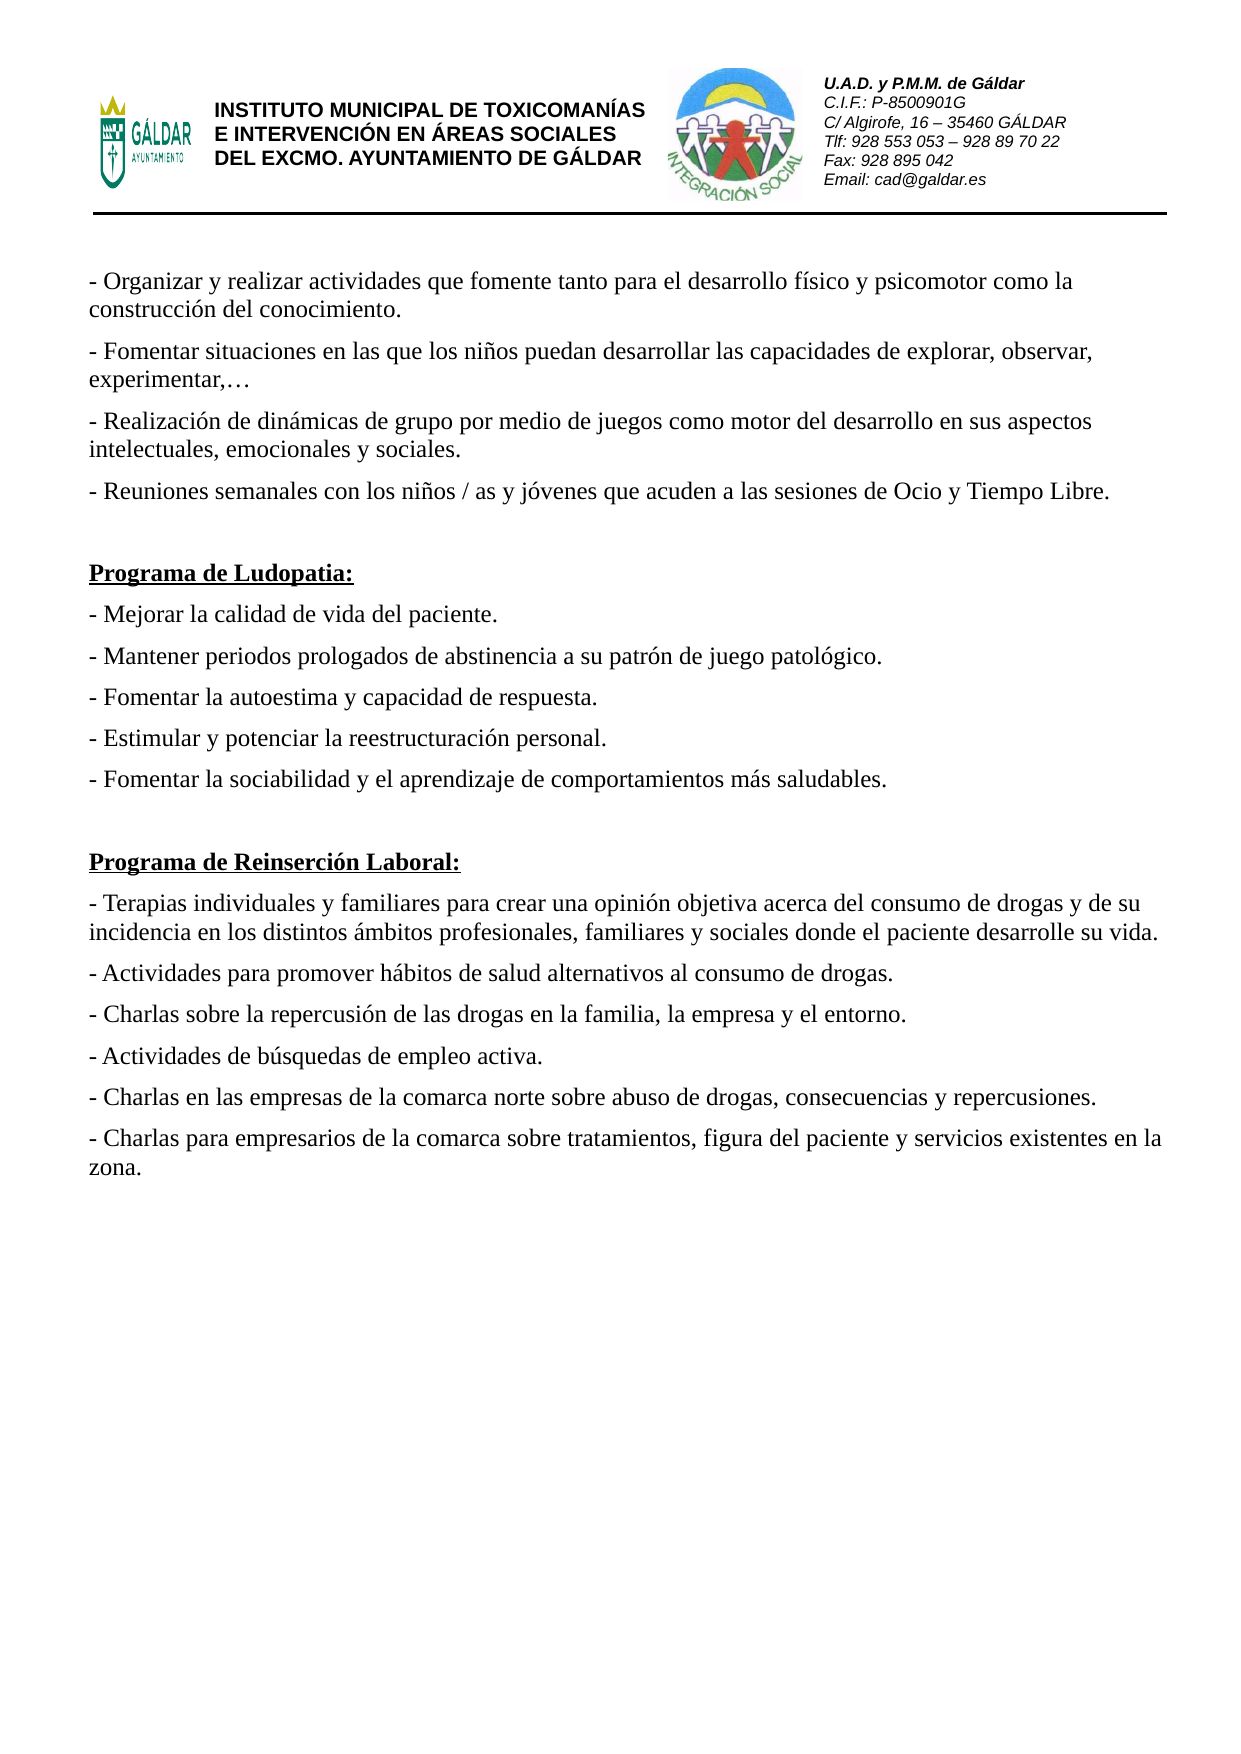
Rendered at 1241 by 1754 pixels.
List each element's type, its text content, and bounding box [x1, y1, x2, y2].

text - Fomentar la sociabilidad y el aprendizaje de comportamientos más saludables. [88, 764, 1181, 793]
text - Charlas para empresarios de la comarca sobre tratamientos, figura del paciente y servicios existentes en la zona. [88, 1123, 1181, 1181]
text - Mantener periodos prologados de abstinencia a su patrón de juego patológico. [88, 641, 1181, 669]
text - Organizar y realizar actividades que fomente tanto para el desarrollo físico y psicomotor como la construcción del conocimiento. [88, 266, 1181, 323]
text Programa de Ludopatia: [88, 558, 1181, 587]
text - Fomentar situaciones en las que los niños puedan desarrollar las capacidades de explorar, observar, experimentar,… [88, 336, 1181, 393]
text - Actividades de búsquedas de empleo activa. [88, 1041, 1181, 1069]
text - Realización de dinámicas de grupo por medio de juegos como motor del desarrollo en sus aspectos intelectuales, emocionales y sociales. [88, 406, 1181, 463]
text Programa de Reinserción Laboral: [88, 847, 1181, 876]
text - Fomentar la autoestima y capacidad de respuesta. [88, 682, 1181, 711]
picture [667, 68, 803, 201]
text - Actividades para promover hábitos de salud alternativos al consumo de drogas. [88, 958, 1181, 987]
text - Estimular y potenciar la reestructuración personal. [88, 723, 1181, 752]
text - Charlas en las empresas de la comarca norte sobre abuso de drogas, consecuencias y repercusiones. [88, 1082, 1181, 1111]
picture [91, 71, 199, 212]
text - Reuniones semanales con los niños / as y jóvenes que acuden a las sesiones de Ocio y Tiempo Libre. [88, 476, 1181, 504]
text - Terapias individuales y familiares para crear una opinión objetiva acerca del consumo de drogas y de su incidencia en los distintos ámbitos profesionales, familiares y sociales donde el paciente desarrolle su vida. [88, 888, 1181, 946]
text - Charlas sobre la repercusión de las drogas en la familia, la empresa y el entorno. [88, 999, 1181, 1028]
text - Mejorar la calidad de vida del paciente. [88, 599, 1181, 628]
